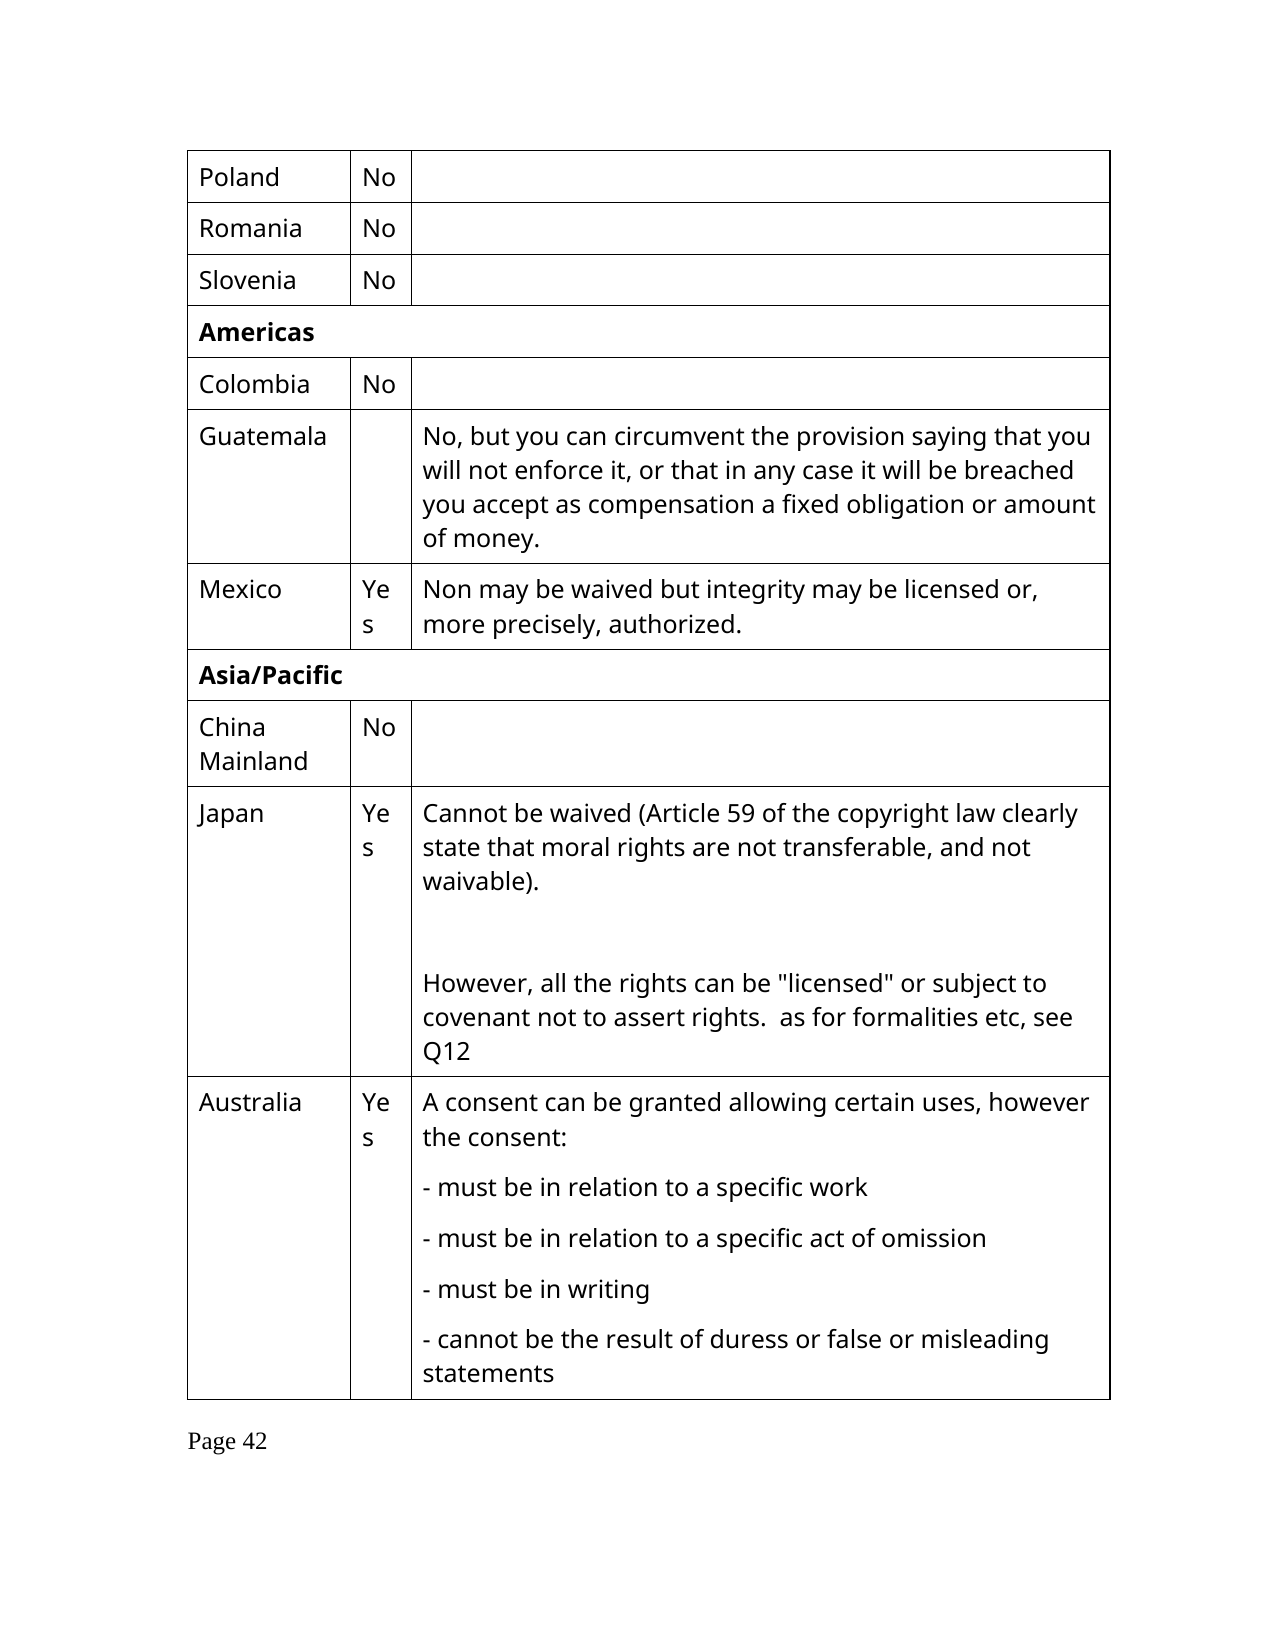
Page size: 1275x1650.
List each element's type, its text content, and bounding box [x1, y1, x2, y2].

table_cell Yes [351, 787, 411, 1076]
table_cell [351, 410, 411, 563]
table_cell No [351, 151, 411, 202]
table_cell No [351, 701, 411, 786]
table_cell [412, 203, 1109, 253]
table_cell Asia/Pacific [188, 650, 1109, 700]
table_cell Yes [351, 1077, 411, 1398]
table_cell Guatemala [188, 410, 350, 563]
table_cell [412, 358, 1109, 409]
table_cell [412, 255, 1109, 305]
table_cell Yes [351, 564, 411, 649]
table_cell Romania [188, 203, 350, 253]
table_cell No [351, 255, 411, 305]
table_cell Australia [188, 1077, 350, 1398]
table_cell Poland [188, 151, 350, 202]
table_cell Mexico [188, 564, 350, 649]
table_cell Colombia [188, 358, 350, 409]
table_cell Slovenia [188, 255, 350, 305]
table_cell Japan [188, 787, 350, 1076]
table_cell No [351, 358, 411, 409]
table_cell China Mainland [188, 701, 350, 786]
table_cell Non may be waived but integrity may be licensed or, more precisely, authorized. [412, 564, 1109, 649]
table_cell Americas [188, 306, 1109, 357]
table_cell [412, 701, 1109, 786]
table_cell [412, 151, 1109, 202]
table_cell No [351, 203, 411, 253]
table_cell Cannot be waived (Article 59 of the copyright law clearly state that moral rights are not transferable, and not waivable). However, all the rights can be "licensed" or subject to covenant not to assert rights. as for formalities etc, see Q12 [412, 787, 1109, 1076]
table_cell No, but you can circumvent the provision saying that you will not enforce it, or that in any case it will be breached you accept as compensation a fixed obligation or amount of money. [412, 410, 1109, 563]
table_cell A consent can be granted allowing certain uses, however the consent: - must be in relation to a specific work - must be in relation to a specific act of omission - must be in writing - cannot be the result of duress or false or misleading statements [412, 1077, 1109, 1398]
